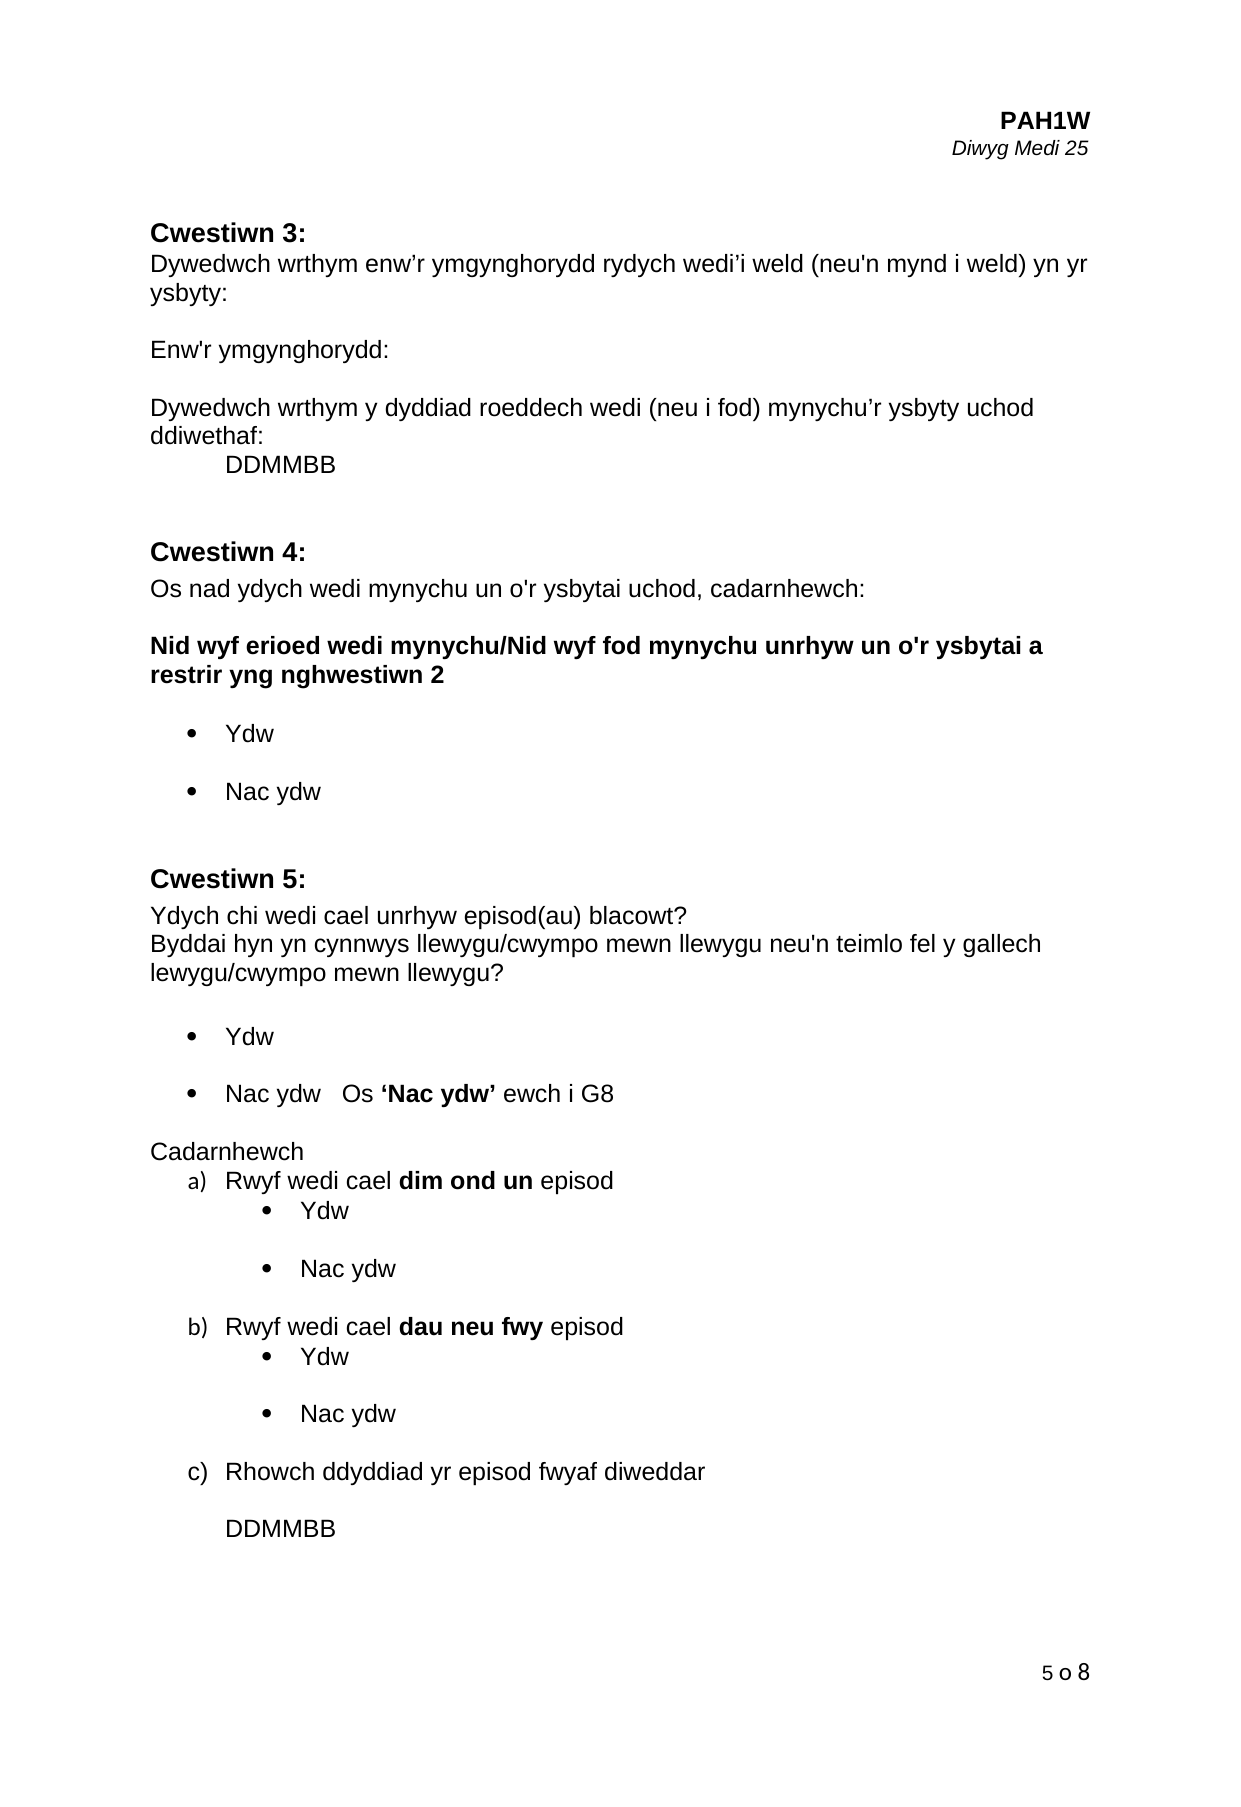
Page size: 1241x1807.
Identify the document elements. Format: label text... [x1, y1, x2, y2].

list Rwyf wedi cael dim ond un episod [187, 1165, 1090, 1196]
text DDMMBB [225, 1514, 1090, 1543]
list Nac ydw [187, 777, 1090, 806]
list Rhowch ddyddiad yr episod fwyaf diweddar [187, 1457, 1090, 1486]
text Os nad ydych wedi mynychu un o'r ysbytai uchod, cadarnhewch: [150, 574, 1090, 602]
text Enw'r ymgynghorydd: [150, 335, 1090, 364]
list Ydw [187, 719, 1090, 748]
text Ydych chi wedi cael unrhyw episod(au) blacowt? [150, 901, 1090, 929]
list Ydw [187, 1021, 1090, 1050]
list Nac ydw [262, 1399, 1090, 1428]
list Nac ydw Os ‘Nac ydw’ ewch i G8 [187, 1079, 1090, 1108]
text DDMMBB [187, 450, 1090, 479]
text Cwestiwn 3: [150, 217, 1090, 249]
list Ydw [262, 1196, 1090, 1225]
text Cwestiwn 4: [150, 536, 1090, 567]
text Cadarnhewch [150, 1137, 1090, 1165]
list Nac ydw [262, 1253, 1090, 1282]
list Rwyf wedi cael dau neu fwy episod [187, 1311, 1090, 1342]
list Ydw [262, 1342, 1090, 1371]
text Byddai hyn yn cynnwys llewygu/cwympo mewn llewygu neu'n teimlo fel y gallech lewygu/cwympo mewn llewygu? [150, 929, 1090, 987]
text Dywedwch wrthym y dyddiad roeddech wedi (neu i fod) mynychu’r ysbyty uchod ddiwethaf: [150, 392, 1090, 450]
text Dywedwch wrthym enw’r ymgynghorydd rydych wedi’i weld (neu'n mynd i weld) yn yr ysbyty: [150, 249, 1090, 306]
text Nid wyf erioed wedi mynychu/Nid wyf fod mynychu unrhyw un o'r ysbytai a restrir yng nghwestiwn 2 [150, 631, 1090, 689]
text Cwestiwn 5: [150, 863, 1090, 894]
